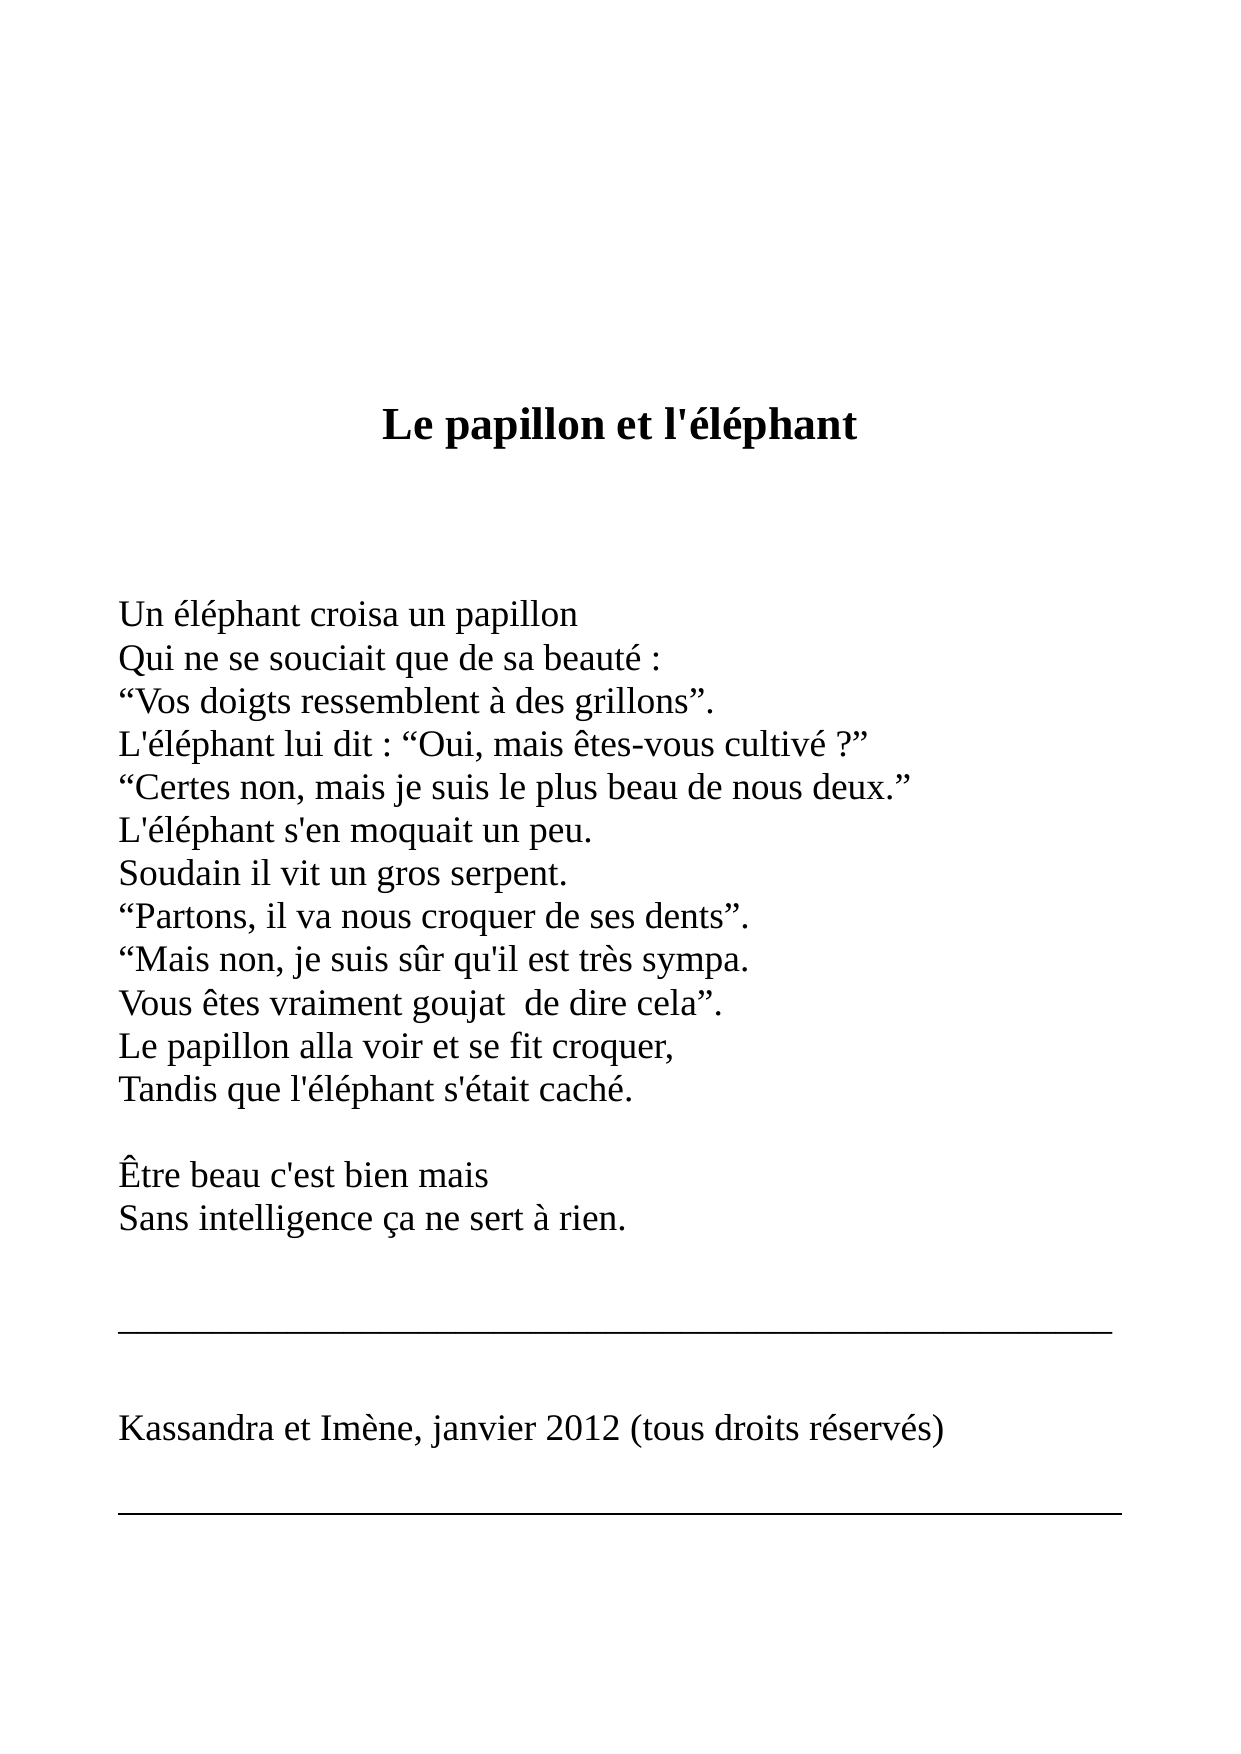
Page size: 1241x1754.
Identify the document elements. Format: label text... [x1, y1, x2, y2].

text Un éléphant croisa un papillon Qui ne se souciait que de sa beauté : “Vos doigts ressemblent à des grillons”. L'éléphant lui dit : “Oui, mais êtes-vous cultivé ?” “Certes non, mais je suis le plus beau de nous deux.” L'éléphant s'en moquait un peu. Soudain il vit un gros serpent. “Partons, il va nous croquer de ses dents”. “Mais non, je suis sûr qu'il est très sympa. Vous êtes vraiment goujat de dire cela”. Le papillon alla voir et se fit croquer, Tandis que l'éléphant s'était caché. Être beau c'est bien mais Sans intelligence ça ne sert à rien. [118, 592, 1122, 1239]
text Le papillon et l'éléphant [118, 396, 1122, 449]
text _____________________________________________________ [118, 1251, 1122, 1337]
text Kassandra et Imène, janvier 2012 (tous droits réservés) [118, 1406, 1122, 1449]
